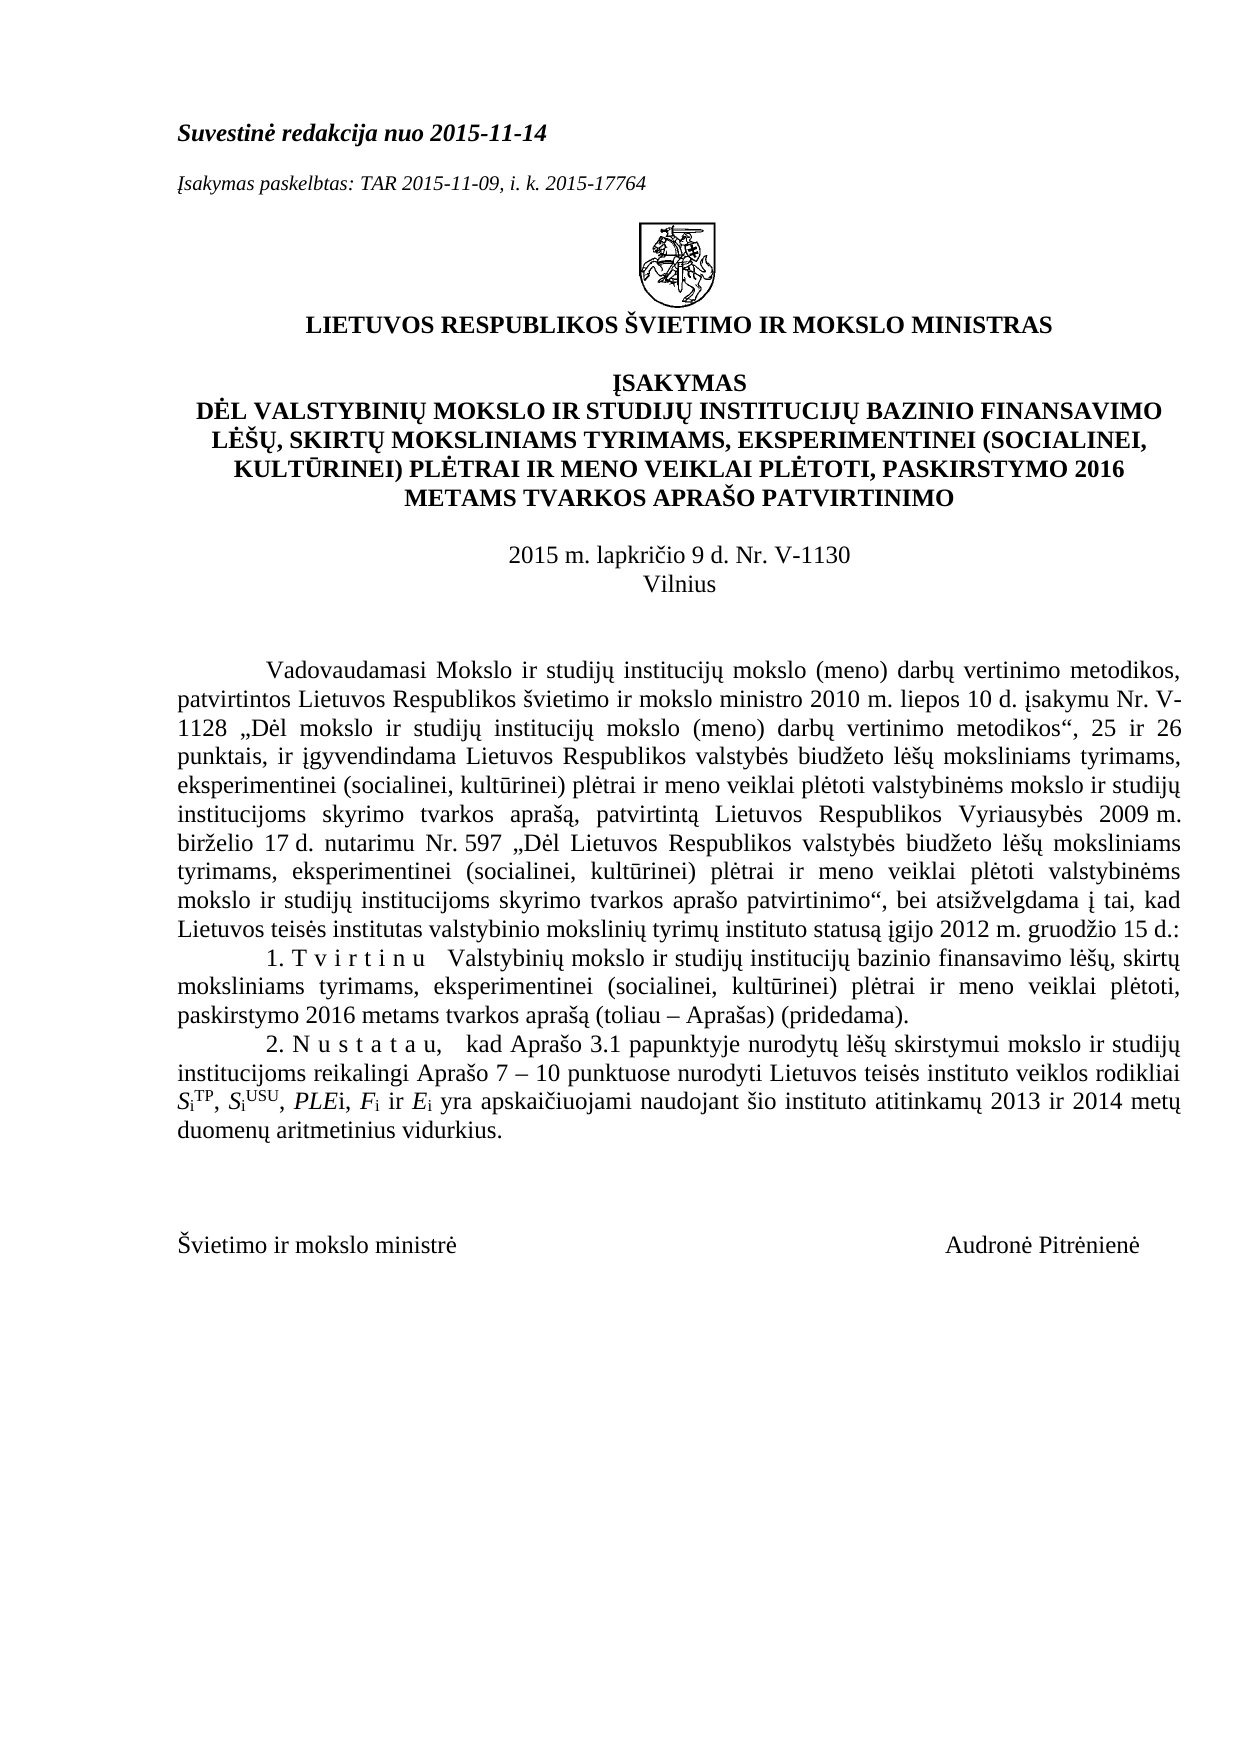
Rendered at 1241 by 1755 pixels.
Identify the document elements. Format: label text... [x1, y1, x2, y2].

text Įsakymas paskelbtas: TAR 2015-11-09, i. k. 2015-17764 [177, 171, 1182, 195]
text DĖL VALSTYBINIŲ MOKSLO IR STUDIJŲ INSTITUCIJŲ BAZINIO FINANSAVIMO LĖŠŲ, SKIRTŲ MOKSLINIAMS TYRIMAMS, EKSPERIMENTINEI (SOCIALINEI, KULTŪRINEI) PLĖTRAI IR MENO VEIKLAI PLĖTOTI, PASKIRSTYMO 2016 METAMS TVARKOS APRAŠO PATVIRTINIMO [177, 396, 1182, 511]
text Suvestinė redakcija nuo 2015-11-14 [177, 118, 1182, 147]
text Vilnius [177, 569, 1182, 598]
text ĮSAKYMAS [177, 368, 1182, 396]
text 2015 m. lapkričio 9 d. Nr. V-1130 [177, 540, 1182, 569]
text 2. N u s t a t a u, kad Aprašo 3.1 papunktyje nurodytų lėšų skirstymui mokslo ir studijų institucijoms reikalingi Aprašo 7 – 10 punktuose nurodyti Lietuvos teisės instituto veiklos rodikliai SiTP, SiUSU, PLEi, Fi ir Ei yra apskaičiuojami naudojant šio instituto atitinkamų 2013 ir 2014 metų duomenų aritmetinius vidurkius. [177, 1029, 1182, 1144]
text Vadovaudamasi Mokslo ir studijų institucijų mokslo (meno) darbų vertinimo metodikos, patvirtintos Lietuvos Respublikos švietimo ir mokslo ministro 2010 m. liepos 10 d. įsakymu Nr. V-1128 „Dėl mokslo ir studijų institucijų mokslo (meno) darbų vertinimo metodikos“, 25 ir 26 punktais, ir įgyvendindama Lietuvos Respublikos valstybės biudžeto lėšų moksliniams tyrimams, eksperimentinei (socialinei, kultūrinei) plėtrai ir meno veiklai plėtoti valstybinėms mokslo ir studijų institucijoms skyrimo tvarkos aprašą, patvirtintą Lietuvos Respublikos Vyriausybės 2009 m. birželio 17 d. nutarimu Nr. 597 „Dėl Lietuvos Respublikos valstybės biudžeto lėšų moksliniams tyrimams, eksperimentinei (socialinei, kultūrinei) plėtrai ir meno veiklai plėtoti valstybinėms mokslo ir studijų institucijoms skyrimo tvarkos aprašo patvirtinimo“, bei atsižvelgdama į tai, kad Lietuvos teisės institutas valstybinio mokslinių tyrimų instituto statusą įgijo 2012 m. gruodžio 15 d.: [177, 655, 1182, 943]
text Švietimo ir mokslo ministrė Audronė Pitrėnienė [177, 1230, 1182, 1259]
text LIETUVOS RESPUBLIKOS ŠVIETIMO IR MOKSLO MINISTRAS [177, 310, 1182, 339]
text 1. T v i r t i n u Valstybinių mokslo ir studijų institucijų bazinio finansavimo lėšų, skirtų moksliniams tyrimams, eksperimentinei (socialinei, kultūrinei) plėtrai ir meno veiklai plėtoti, paskirstymo 2016 metams tvarkos aprašą (toliau – Aprašas) (pridedama). [177, 943, 1182, 1029]
